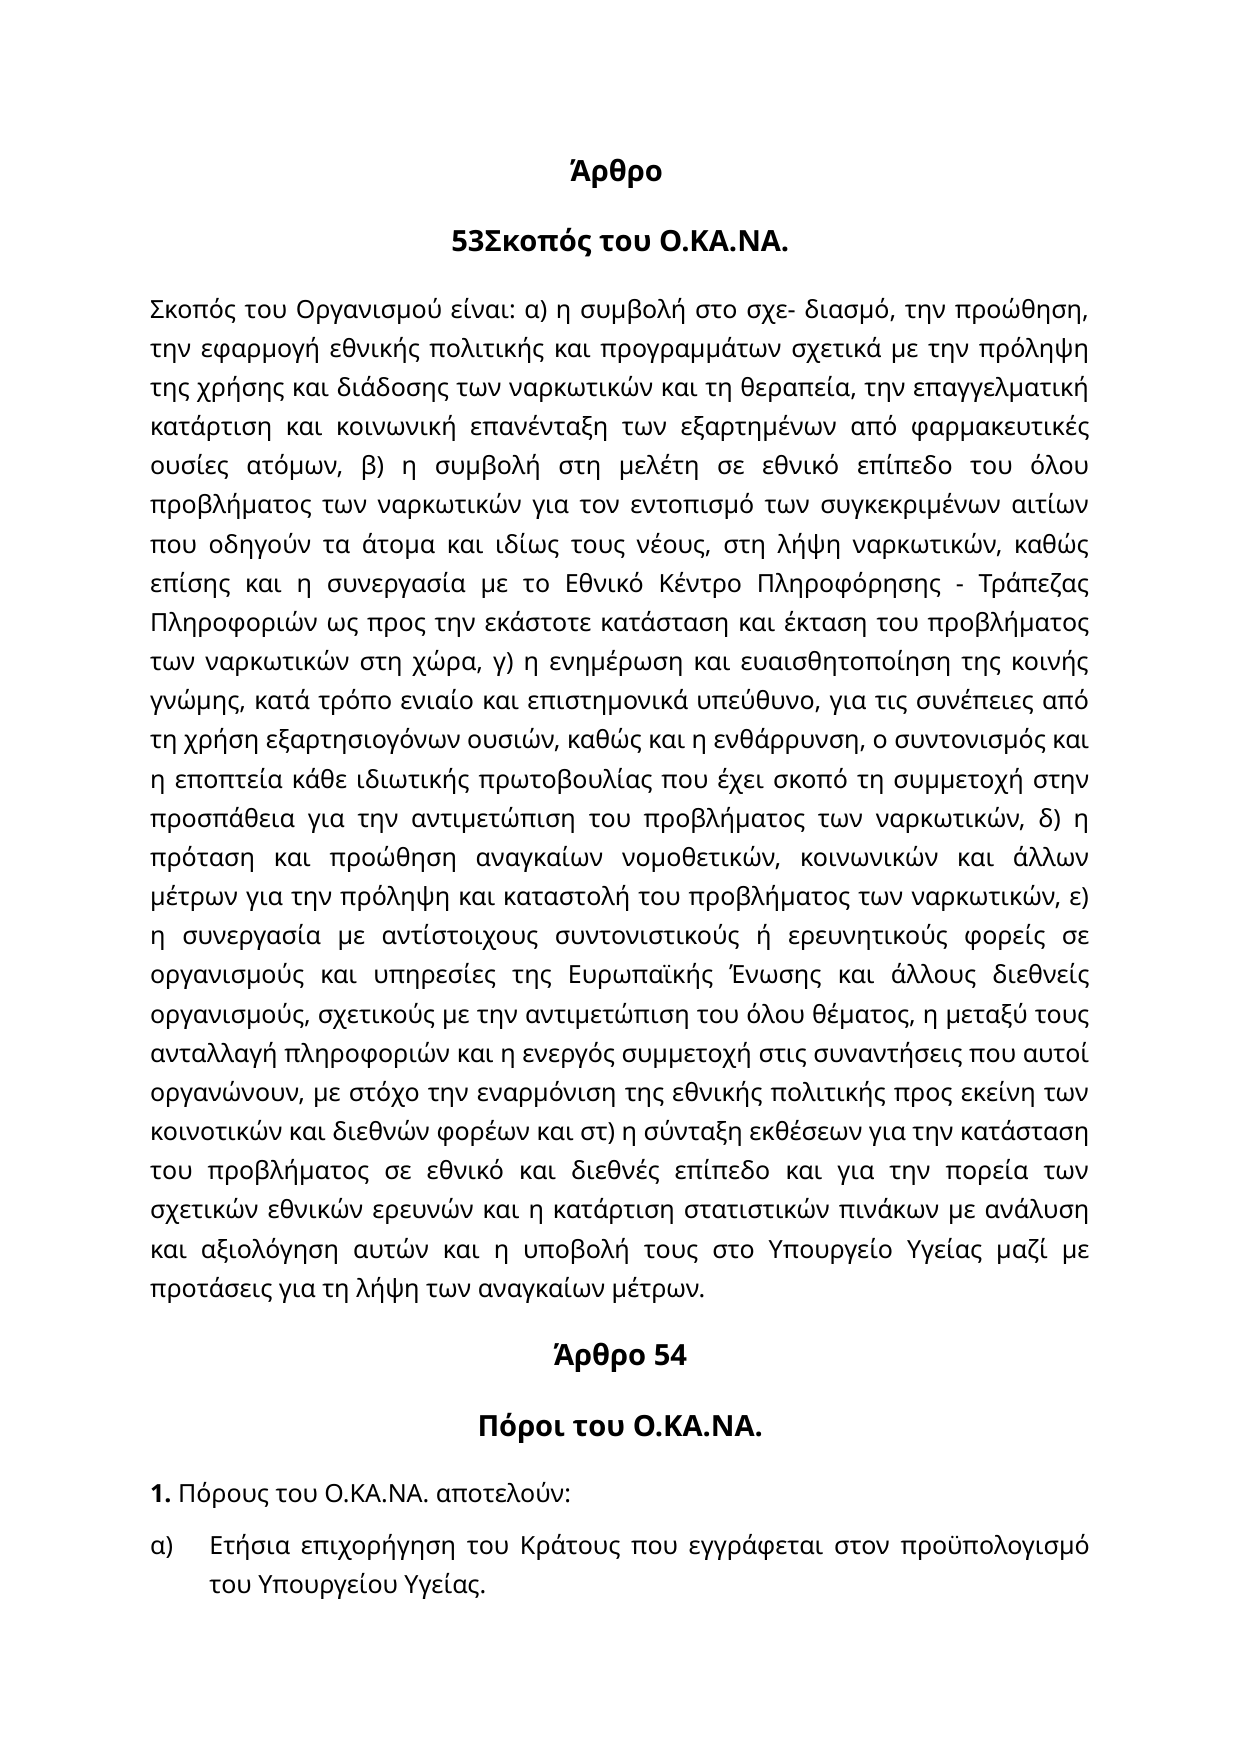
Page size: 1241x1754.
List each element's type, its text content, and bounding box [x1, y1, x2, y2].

list α) Ετήσια επιχορήγηση του Κράτους που εγγράφεται στον προϋπολογισμό του Υπουργείου Υγείας. [150, 1527, 1090, 1601]
subtitle Άρθρο 54 [150, 1334, 1090, 1374]
subtitle Άρθρο [150, 150, 1090, 190]
subtitle Πόροι του Ο.ΚΑ.ΝΑ. [150, 1405, 1090, 1445]
text 1. Πόρους του Ο.ΚΑ.ΝΑ. αποτελούν: [150, 1476, 1090, 1510]
text Σκοπός του Οργανισμού είναι: α) η συμβολή στο σχε- διασμό, την προώθηση, την εφαρμογή εθνικής πολιτικής και προγραμμάτων σχετικά με την πρόληψη της χρήσης και διάδοσης των ναρκωτικών και τη θεραπεία, την επαγγελματική κατάρτιση και κοινωνική επανένταξη των εξαρτημένων από φαρμακευτικές ουσίες ατόμων, β) η συμβολή στη μελέτη σε εθνικό επίπεδο του όλου προβλήματος των ναρκωτικών για τον εντοπισμό των συγκεκριμένων αιτίων που οδηγούν τα άτομα και ιδίως τους νέους, στη λήψη ναρκωτικών, καθώς επίσης και η συνεργασία με το Εθνικό Κέντρο Πληροφόρησης - Τράπεζας Πληροφοριών ως προς την εκάστοτε κατάσταση και έκταση του προβλήματος των ναρκωτικών στη χώρα, γ) η ενημέρωση και ευαισθητοποίηση της κοινής γνώμης, κατά τρόπο ενιαίο και επιστημονικά υπεύθυνο, για τις συνέπειες από τη χρήση εξαρτησιογόνων ουσιών, καθώς και η ενθάρρυνση, ο συντονισμός και η εποπτεία κάθε ιδιωτικής πρωτοβουλίας που έχει σκοπό τη συμμετοχή στην προσπάθεια για την αντιμετώπιση του προβλήματος των ναρκωτικών, δ) η πρόταση και προώθηση αναγκαίων νομοθετικών, κοινωνικών και άλλων μέτρων για την πρόληψη και καταστολή του προβλήματος των ναρκωτικών, ε) η συνεργασία με αντίστοιχους συντονιστικούς ή ερευνητικούς φορείς σε οργανισμούς και υπηρεσίες της Ευρωπαϊκής Ένωσης και άλλους διεθνείς οργανισμούς, σχετικούς με την αντιμετώπιση του όλου θέματος, η μεταξύ τους ανταλλαγή πληροφοριών και η ενεργός συμμετοχή στις συναντήσεις που αυτοί οργανώνουν, με στόχο την εναρμόνιση της εθνικής πολιτικής προς εκείνη των κοινοτικών και διεθνών φορέων και στ) η σύνταξη εκθέσεων για την κατάσταση του προβλήματος σε εθνικό και διεθνές επίπεδο και για την πορεία των σχετικών εθνικών ερευνών και η κατάρτιση στατιστικών πινάκων με ανάλυση και αξιολόγηση αυτών και η υποβολή τους στο Υπουργείο Υγείας μαζί με προτάσεις για τη λήψη των αναγκαίων μέτρων. [150, 291, 1090, 1304]
subtitle 53Σκοπός του Ο.ΚΑ.ΝΑ. [150, 221, 1090, 260]
